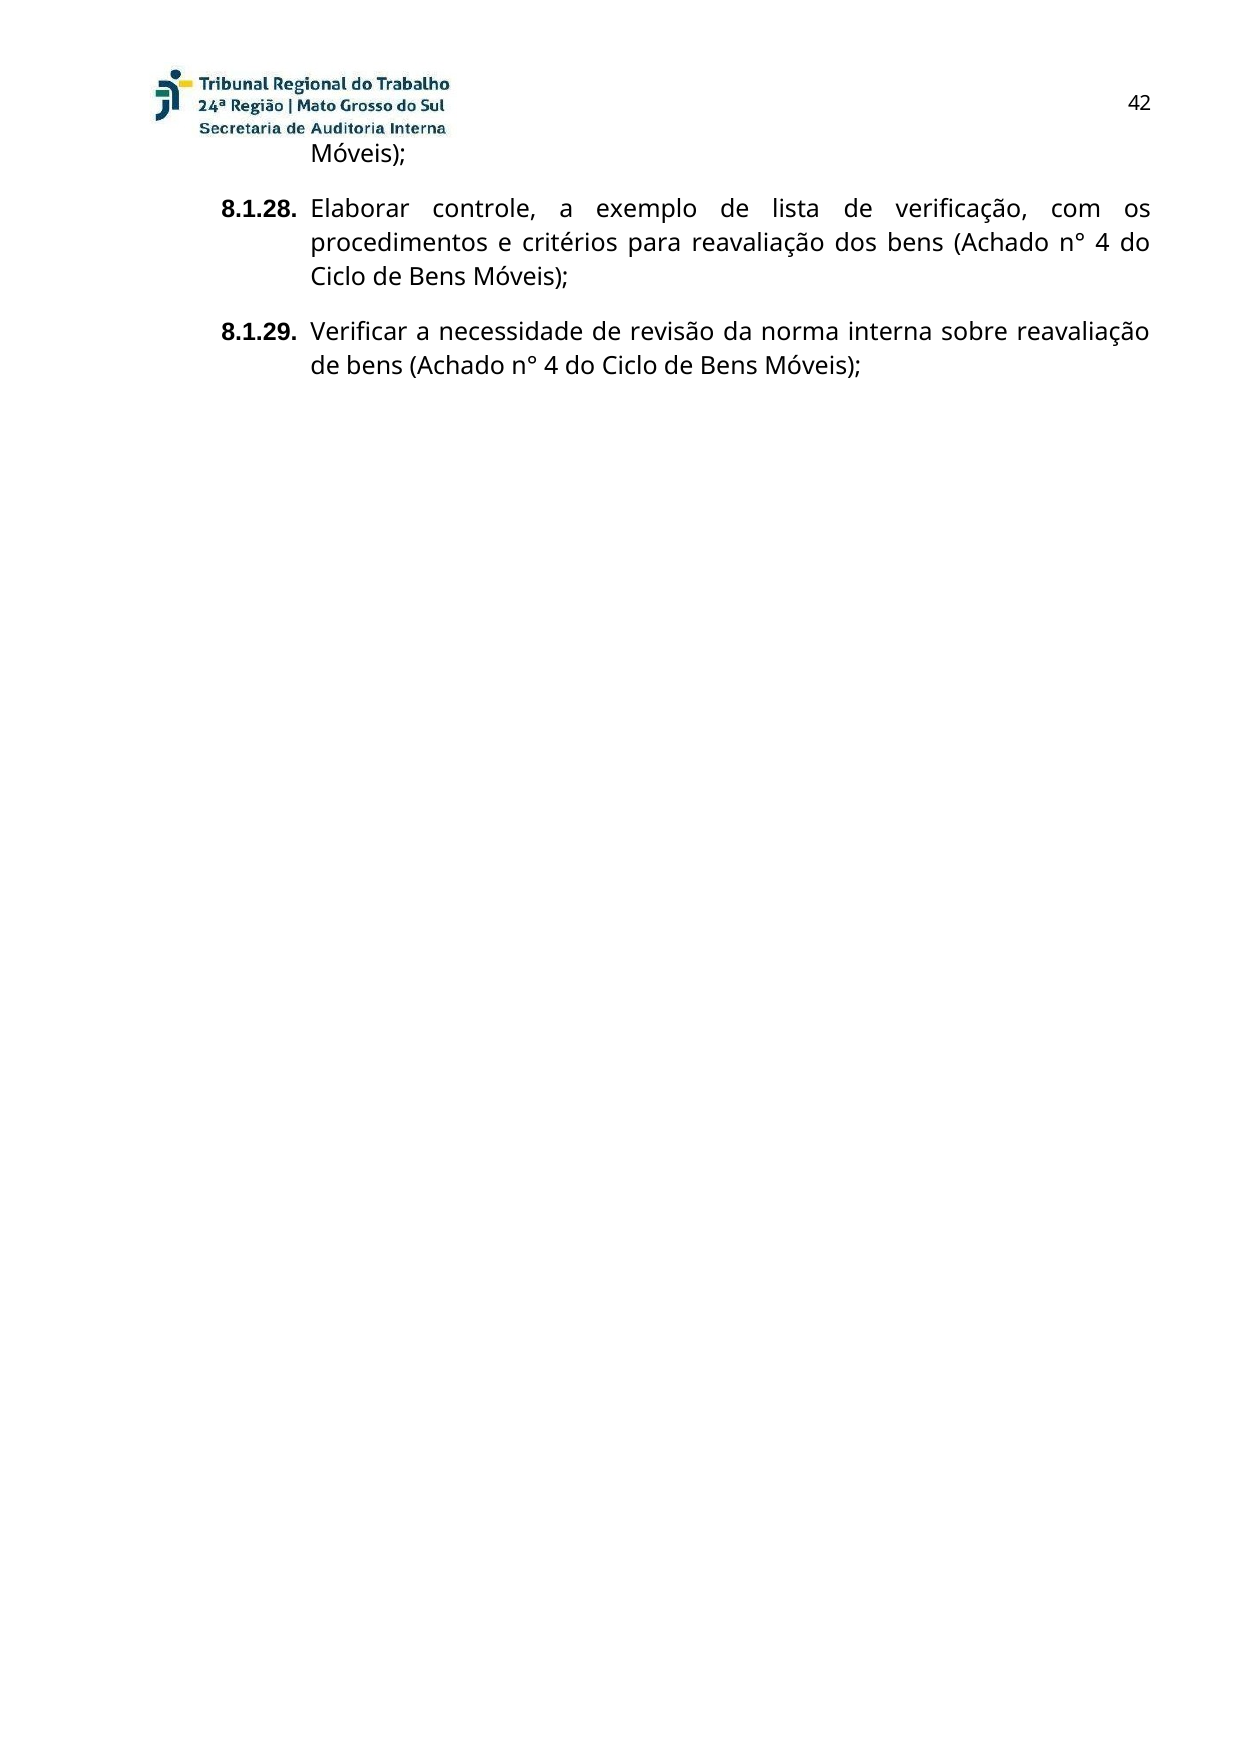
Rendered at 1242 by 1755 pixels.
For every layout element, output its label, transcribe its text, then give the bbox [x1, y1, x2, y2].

list Verificar a necessidade de revisão da norma interna sobre reavaliação de bens (Achado n° 4 do Ciclo de Bens Móveis); [221, 313, 1151, 381]
list Móveis); [221, 135, 1150, 169]
list Elaborar controle, a exemplo de lista de verificação, com os procedimentos e critérios para reavaliação dos bens (Achado n° 4 do Ciclo de Bens Móveis); [221, 190, 1151, 292]
